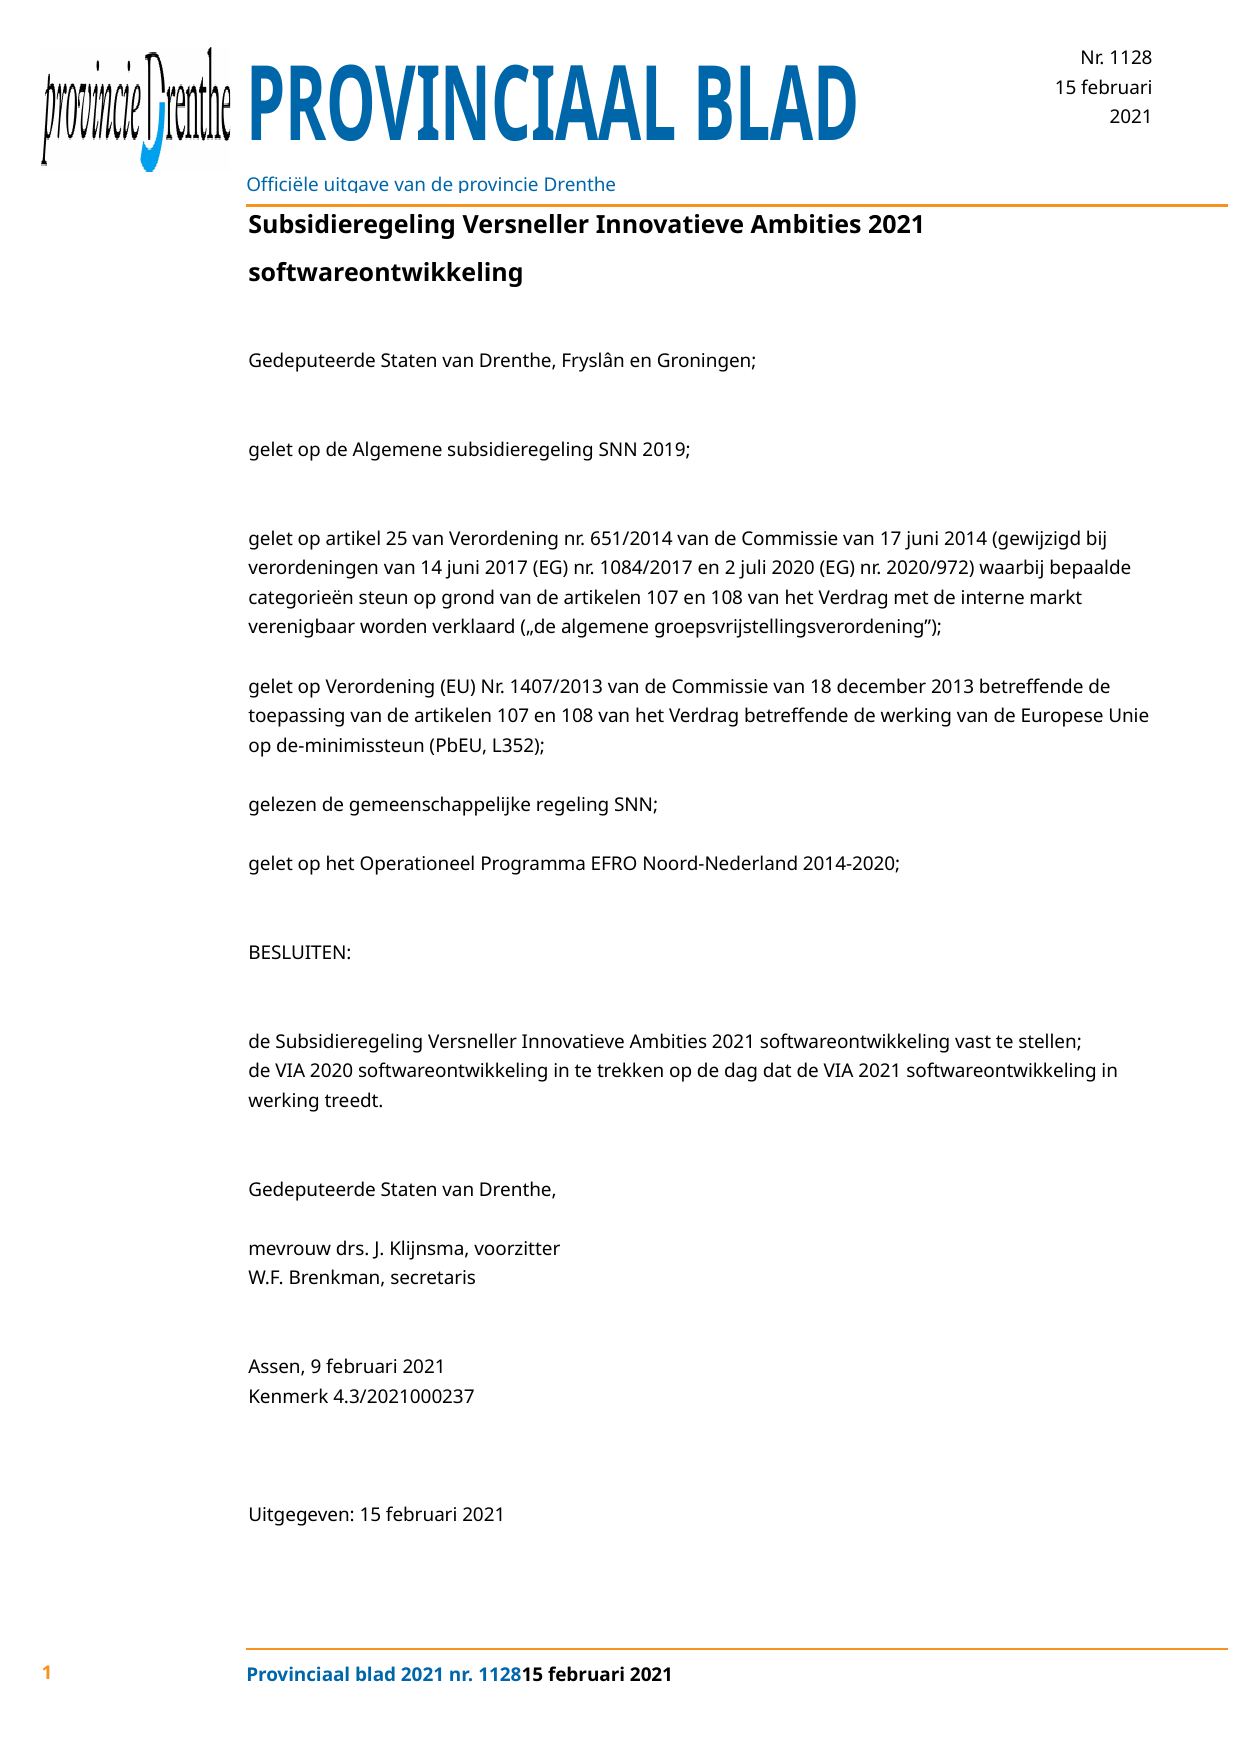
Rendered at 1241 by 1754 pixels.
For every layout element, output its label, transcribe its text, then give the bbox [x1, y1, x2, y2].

picture [41, 47, 231, 172]
text Uitgegeven: 15 februari 2021 [248, 1501, 1152, 1527]
text de VIA 2020 softwareontwikkeling in te trekken op de dag dat de VIA 2021 softwareontwikkeling in werking treedt. [248, 1057, 1152, 1113]
text gelet op Verordening (EU) Nr. 1407/2013 van de Commissie van 18 december 2013 betreffende de toepassing van de artikelen 107 en 108 van het Verdrag betreffende de werking van de Europese Unie op de-minimissteun (PbEU, L352); [248, 673, 1152, 758]
text gelet op het Operationeel Programma EFRO Noord-Nederland 2014-2020; [248, 850, 1152, 876]
text Kenmerk 4.3/2021000237 [248, 1383, 1152, 1409]
text Gedeputeerde Staten van Drenthe, Fryslân en Groningen; [248, 347, 1152, 373]
text W.F. Brenkman, secretaris [248, 1264, 1152, 1290]
text Assen, 9 februari 2021 [248, 1353, 1152, 1379]
text Gedeputeerde Staten van Drenthe, [248, 1176, 1152, 1202]
text de Subsidieregeling Versneller Innovatieve Ambities 2021 softwareontwikkeling vast te stellen; [248, 1028, 1152, 1054]
text Subsidieregeling Versneller Innovatieve Ambities 2021 softwareontwikkeling [248, 207, 1152, 288]
text mevrouw drs. J. Klijnsma, voorzitter [248, 1235, 1152, 1261]
text BESLUITEN: [248, 939, 1152, 965]
text gelezen de gemeenschappelijke regeling SNN; [248, 791, 1152, 817]
text gelet op de Algemene subsidieregeling SNN 2019; [248, 436, 1152, 462]
text gelet op artikel 25 van Verordening nr. 651/2014 van de Commissie van 17 juni 2014 (gewijzigd bij verordeningen van 14 juni 2017 (EG) nr. 1084/2017 en 2 juli 2020 (EG) nr. 2020/972) waarbij bepaalde categorieën steun op grond van de artikelen 107 en 108 van het Verdrag met de interne markt verenigbaar worden verklaard („de algemene groepsvrijstellingsverordening”); [248, 525, 1152, 639]
